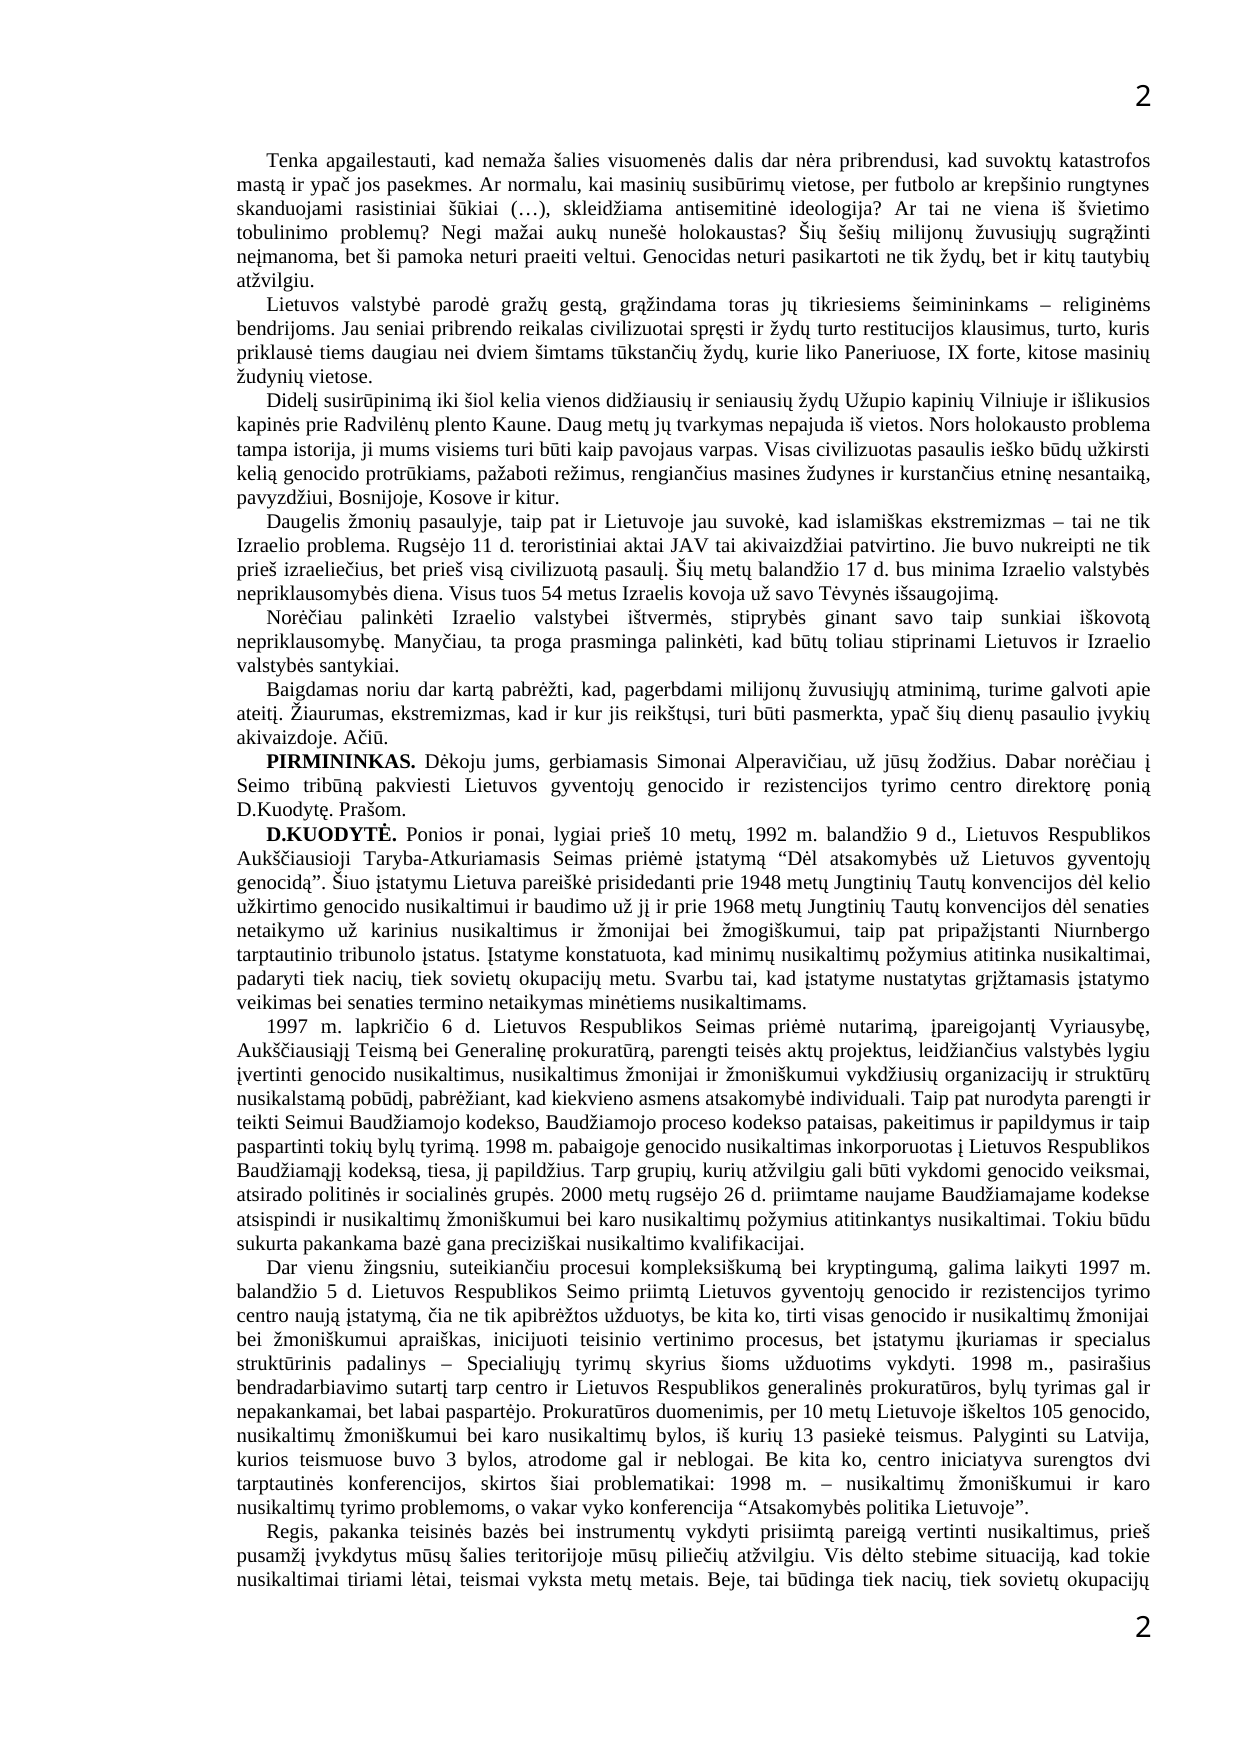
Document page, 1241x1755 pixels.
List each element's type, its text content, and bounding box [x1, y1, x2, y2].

text Daugelis žmonių pasaulyje, taip pat ir Lietuvoje jau suvokė, kad islamiškas ekstremizmas – tai ne tik Izraelio problema. Rugsėjo 11 d. teroristiniai aktai JAV tai akivaizdžiai patvirtino. Jie buvo nukreipti ne tik prieš izraeliečius, bet prieš visą civilizuotą pasaulį. Šių metų balandžio 17 d. bus minima Izraelio valstybės nepriklausomybės diena. Visus tuos 54 metus Izraelis kovoja už savo Tėvynės išsaugojimą. [236, 509, 1152, 605]
text 1997 m. lapkričio 6 d. Lietuvos Respublikos Seimas priėmė nutarimą, įpareigojantį Vyriausybę, Aukščiausiąjį Teismą bei Generalinę prokuratūrą, parengti teisės aktų projektus, leidžiančius valstybės lygiu įvertinti genocido nusikaltimus, nusikaltimus žmonijai ir žmoniškumui vykdžiusių organizacijų ir struktūrų nusikalstamą pobūdį, pabrėžiant, kad kiekvieno asmens atsakomybė individuali. Taip pat nurodyta parengti ir teikti Seimui Baudžiamojo kodekso, Baudžiamojo proceso kodekso pataisas, pakeitimus ir papildymus ir taip paspartinti tokių bylų tyrimą. 1998 m. pabaigoje genocido nusikaltimas inkorporuotas į Lietuvos Respublikos Baudžiamąjį kodeksą, tiesa, jį papildžius. Tarp grupių, kurių atžvilgiu gali būti vykdomi genocido veiksmai, atsirado politinės ir socialinės grupės. 2000 metų rugsėjo 26 d. priimtame naujame Baudžiamajame kodekse atsispindi ir nusikaltimų žmoniškumui bei karo nusikaltimų požymius atitinkantys nusikaltimai. Tokiu būdu sukurta pakankama bazė gana preciziškai nusikaltimo kvalifikacijai. [236, 1014, 1152, 1254]
text PIRMININKAS. Dėkoju jums, gerbiamasis Simonai Alperavičiau, už jūsų žodžius. Dabar norėčiau į Seimo tribūną pakviesti Lietuvos gyventojų genocido ir rezistencijos tyrimo centro direktorę ponią D.Kuodytę. Prašom. [236, 749, 1152, 821]
text Lietuvos valstybė parodė gražų gestą, grąžindama toras jų tikriesiems šeimininkams – religinėms bendrijoms. Jau seniai pribrendo reikalas civilizuotai spręsti ir žydų turto restitucijos klausimus, turto, kuris priklausė tiems daugiau nei dviem šimtams tūkstančių žydų, kurie liko Paneriuose, IX forte, kitose masinių žudynių vietose. [236, 292, 1152, 388]
text Baigdamas noriu dar kartą pabrėžti, kad, pagerbdami milijonų žuvusiųjų atminimą, turime galvoti apie ateitį. Žiaurumas, ekstremizmas, kad ir kur jis reikštųsi, turi būti pasmerkta, ypač šių dienų pasaulio įvykių akivaizdoje. Ačiū. [236, 677, 1152, 749]
text D.KUODYTĖ. Ponios ir ponai, lygiai prieš 10 metų, 1992 m. balandžio 9 d., Lietuvos Respublikos Aukščiausioji Taryba-Atkuriamasis Seimas priėmė įstatymą “Dėl atsakomybės už Lietuvos gyventojų genocidą”. Šiuo įstatymu Lietuva pareiškė prisidedanti prie 1948 metų Jungtinių Tautų konvencijos dėl kelio užkirtimo genocido nusikaltimui ir baudimo už jį ir prie 1968 metų Jungtinių Tautų konvencijos dėl senaties netaikymo už karinius nusikaltimus ir žmonijai bei žmogiškumui, taip pat pripažįstanti Niurnbergo tarptautinio tribunolo įstatus. Įstatyme konstatuota, kad minimų nusikaltimų požymius atitinka nusikaltimai, padaryti tiek nacių, tiek sovietų okupacijų metu. Svarbu tai, kad įstatyme nustatytas grįžtamasis įstatymo veikimas bei senaties termino netaikymas minėtiems nusikaltimams. [236, 821, 1152, 1014]
text Tenka apgailestauti, kad nemaža šalies visuomenės dalis dar nėra pribrendusi, kad suvoktų katastrofos mastą ir ypač jos pasekmes. Ar normalu, kai masinių susibūrimų vietose, per futbolo ar krepšinio rungtynes skanduojami rasistiniai šūkiai (…), skleidžiama antisemitinė ideologija? Ar tai ne viena iš švietimo tobulinimo problemų? Negi mažai aukų nunešė holokaustas? Šių šešių milijonų žuvusiųjų sugrąžinti neįmanoma, bet ši pamoka neturi praeiti veltui. Genocidas neturi pasikartoti ne tik žydų, bet ir kitų tautybių atžvilgiu. [236, 148, 1152, 292]
text Dar vienu žingsniu, suteikiančiu procesui kompleksiškumą bei kryptingumą, galima laikyti 1997 m. balandžio 5 d. Lietuvos Respublikos Seimo priimtą Lietuvos gyventojų genocido ir rezistencijos tyrimo centro naują įstatymą, čia ne tik apibrėžtos užduotys, be kita ko, tirti visas genocido ir nusikaltimų žmonijai bei žmoniškumui apraiškas, inicijuoti teisinio vertinimo procesus, bet įstatymu įkuriamas ir specialus struktūrinis padalinys – Specialiųjų tyrimų skyrius šioms užduotims vykdyti. 1998 m., pasirašius bendradarbiavimo sutartį tarp centro ir Lietuvos Respublikos generalinės prokuratūros, bylų tyrimas gal ir nepakankamai, bet labai paspartėjo. Prokuratūros duomenimis, per 10 metų Lietuvoje iškeltos 105 genocido, nusikaltimų žmoniškumui bei karo nusikaltimų bylos, iš kurių 13 pasiekė teismus. Palyginti su Latvija, kurios teismuose buvo 3 bylos, atrodome gal ir neblogai. Be kita ko, centro iniciatyva surengtos dvi tarptautinės konferencijos, skirtos šiai problematikai: 1998 m. – nusikaltimų žmoniškumui ir karo nusikaltimų tyrimo problemoms, o vakar vyko konferencija “Atsakomybės politika Lietuvoje”. [236, 1254, 1152, 1519]
text Didelį susirūpinimą iki šiol kelia vienos didžiausių ir seniausių žydų Užupio kapinių Vilniuje ir išlikusios kapinės prie Radvilėnų plento Kaune. Daug metų jų tvarkymas nepajuda iš vietos. Nors holokausto problema tampa istorija, ji mums visiems turi būti kaip pavojaus varpas. Visas civilizuotas pasaulis ieško būdų užkirsti kelią genocido protrūkiams, pažaboti režimus, rengiančius masines žudynes ir kurstančius etninę nesantaiką, pavyzdžiui, Bosnijoje, Kosove ir kitur. [236, 388, 1152, 509]
text Norėčiau palinkėti Izraelio valstybei ištvermės, stiprybės ginant savo taip sunkiai iškovotą nepriklausomybę. Manyčiau, ta proga prasminga palinkėti, kad būtų toliau stiprinami Lietuvos ir Izraelio valstybės santykiai. [236, 605, 1152, 677]
text Regis, pakanka teisinės bazės bei instrumentų vykdyti prisiimtą pareigą vertinti nusikaltimus, prieš pusamžį įvykdytus mūsų šalies teritorijoje mūsų piliečių atžvilgiu. Vis dėlto stebime situaciją, kad tokie nusikaltimai tiriami lėtai, teismai vyksta metų metais. Beje, tai būdinga tiek nacių, tiek sovietų okupacijų [236, 1519, 1152, 1591]
